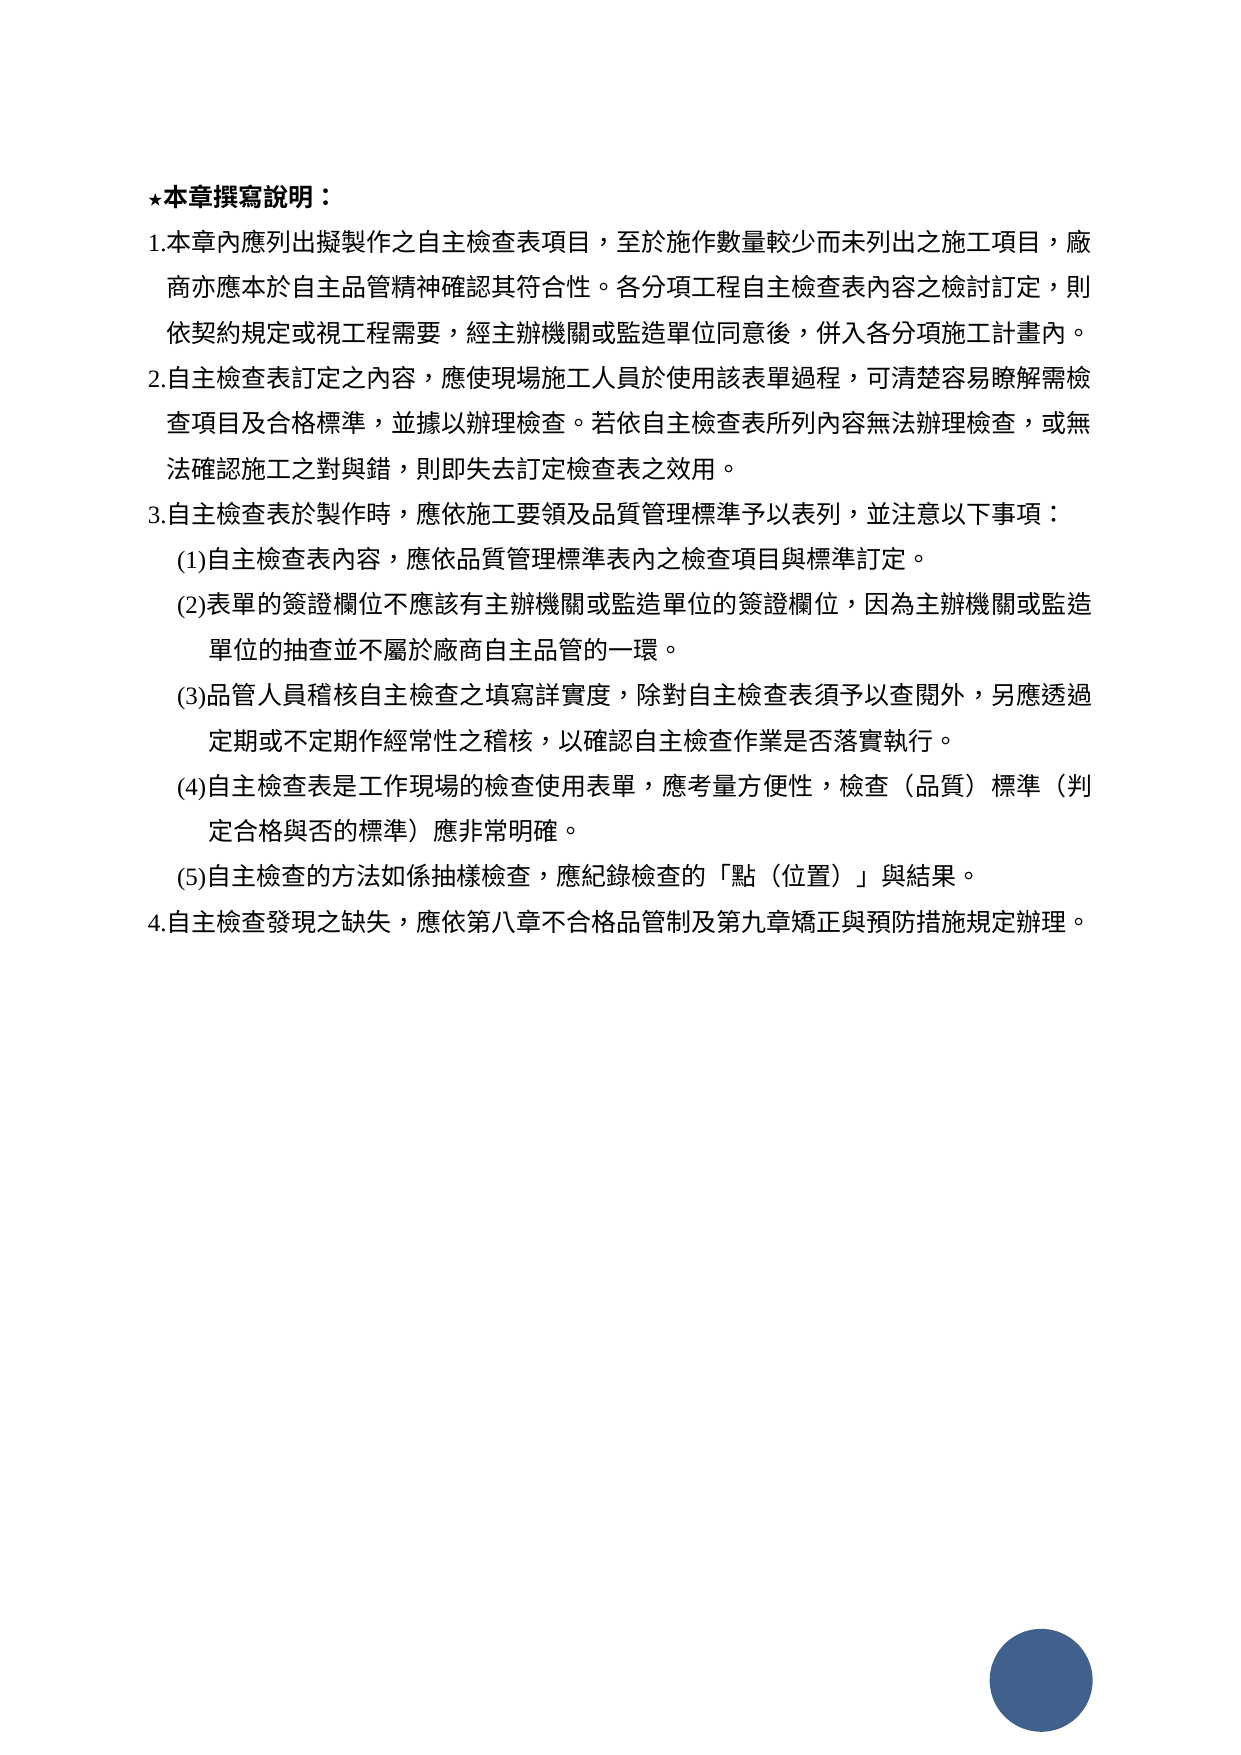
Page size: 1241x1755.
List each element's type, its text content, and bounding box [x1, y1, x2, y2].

text (2)表單的簽證欄位不應該有主辦機關或監造單位的簽證欄位，因為主辦機關或監造單位的抽查並不屬於廠商自主品管的一環。 [177, 585, 1093, 667]
text (3)品管人員稽核自主檢查之填寫詳實度，除對自主檢查表須予以查閱外，另應透過定期或不定期作經常性之稽核，以確認自主檢查作業是否落實執行。 [177, 676, 1093, 757]
text (5)自主檢查的方法如係抽樣檢查，應紀錄檢查的「點（位置）」與結果。 [177, 857, 1093, 893]
text 2.自主檢查表訂定之內容，應使現場施工人員於使用該表單過程，可清楚容易瞭解需檢查項目及合格標準，並據以辦理檢查。若依自主檢查表所列內容無法辦理檢查，或無法確認施工之對與錯，則即失去訂定檢查表之效用。 [148, 358, 1093, 485]
text (4)自主檢查表是工作現場的檢查使用表單，應考量方便性，檢查（品質）標準（判定合格與否的標準）應非常明確。 [177, 766, 1093, 848]
text 4.自主檢查發現之缺失，應依第八章不合格品管制及第九章矯正與預防措施規定辦理。 [148, 902, 1093, 938]
text 3.自主檢查表於製作時，應依施工要領及品質管理標準予以表列，並注意以下事項： [148, 494, 1093, 531]
text ★本章撰寫說明： [148, 177, 1093, 213]
text (1)自主檢查表內容，應依品質管理標準表內之檢查項目與標準訂定。 [177, 540, 1093, 576]
text 1.本章內應列出擬製作之自主檢查表項目，至於施作數量較少而未列出之施工項目，廠商亦應本於自主品管精神確認其符合性。各分項工程自主檢查表內容之檢討訂定，則依契約規定或視工程需要，經主辦機關或監造單位同意後，併入各分項施工計畫內。 [148, 222, 1093, 349]
